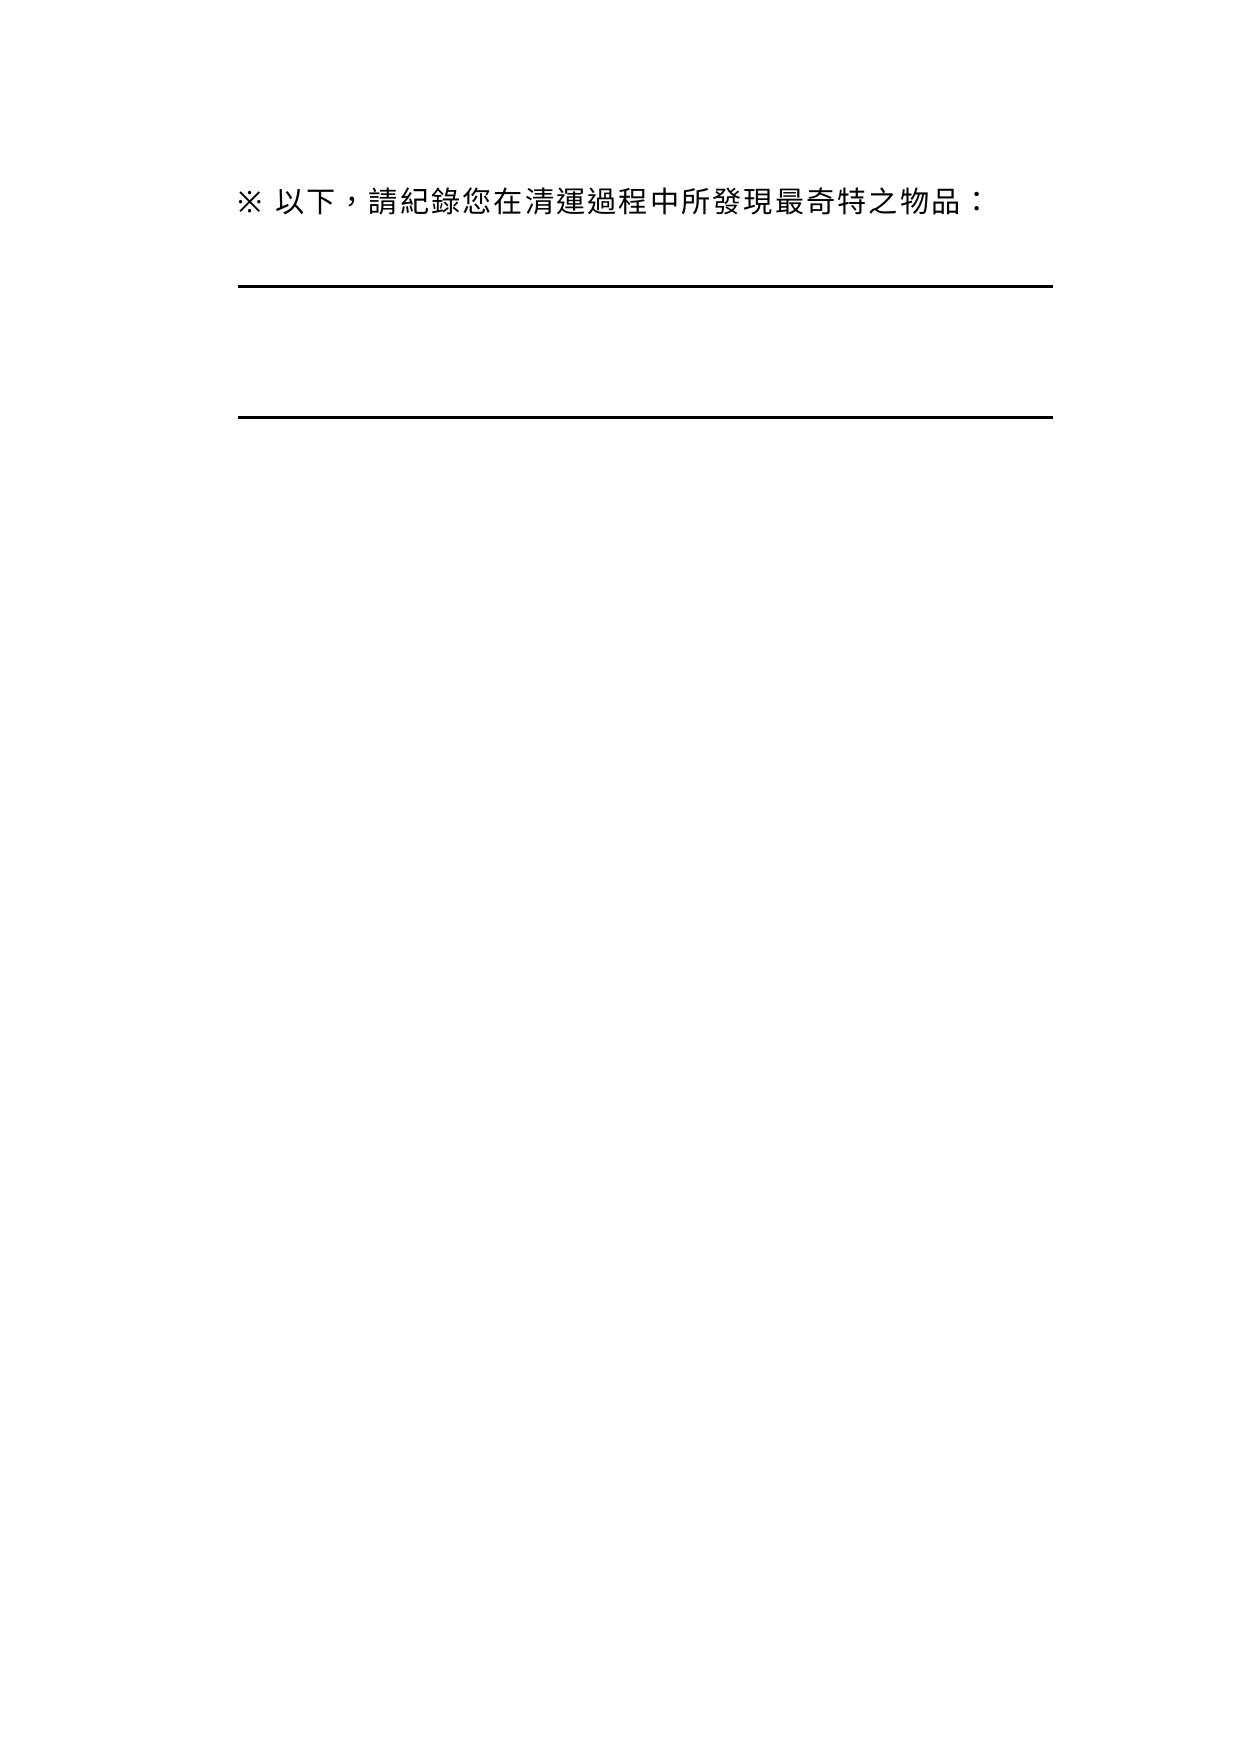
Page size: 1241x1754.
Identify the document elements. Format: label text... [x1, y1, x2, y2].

list 以下，請紀錄您在清運過程中所發現最奇特之物品： [237, 158, 1053, 221]
